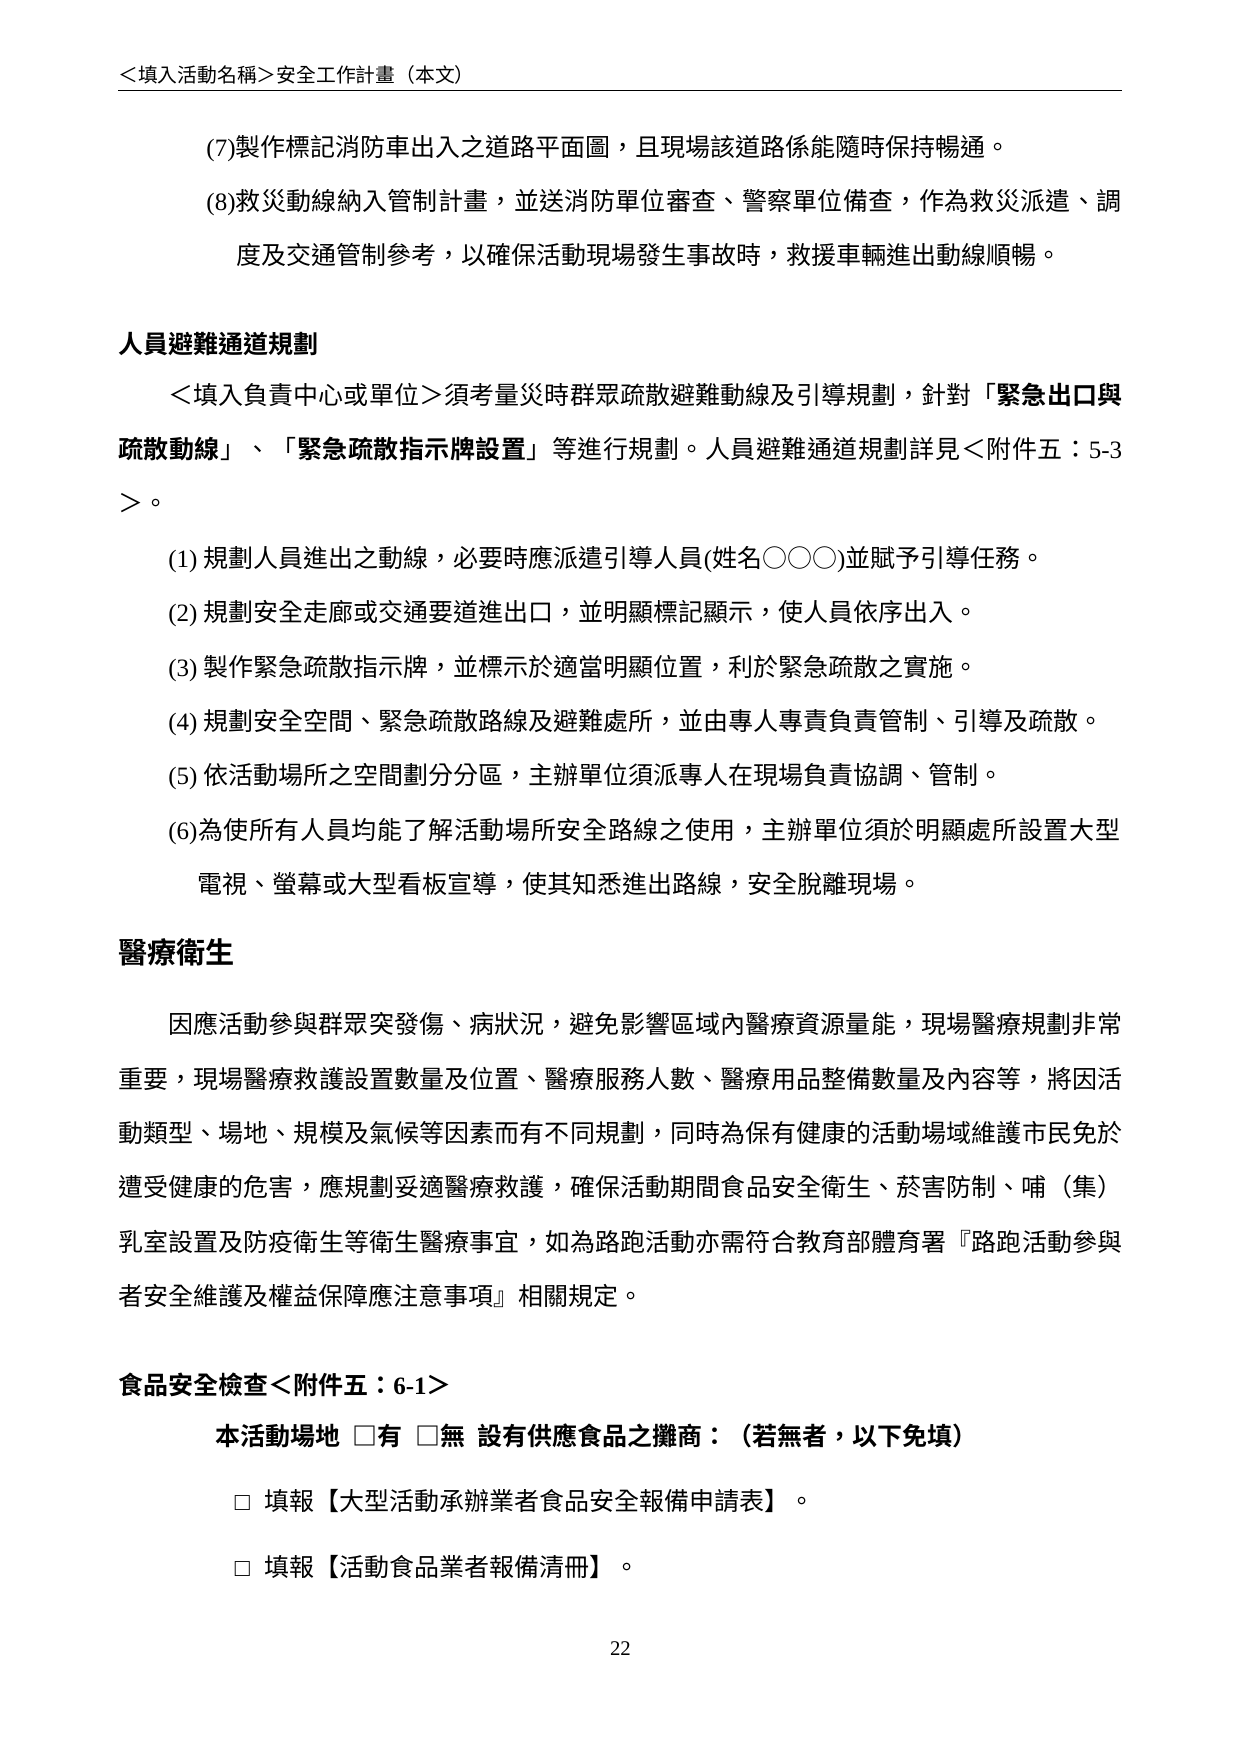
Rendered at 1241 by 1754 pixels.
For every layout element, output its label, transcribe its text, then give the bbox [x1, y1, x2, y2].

subtitle 食品安全檢查＜附件五：6-1＞ [118, 1342, 1122, 1405]
text ＜填入負責中心或單位＞須考量災時群眾疏散避難動線及引導規劃，針對「緊急出口與疏散動線」、「緊急疏散指示牌設置」等進行規劃。人員避難通道規劃詳見＜附件五：5-3＞。 [118, 375, 1122, 520]
subtitle 醫療衛生 [118, 930, 1122, 972]
text (6)為使所有人員均能了解活動場所安全路線之使用，主辦單位須於明顯處所設置大型電視、螢幕或大型看板宣導，使其知悉進出路線，安全脫離現場。 [168, 810, 1122, 901]
list 填報【活動食品業者報備清冊】。 [234, 1548, 1122, 1584]
text 因應活動參與群眾突發傷、病狀況，避免影響區域內醫療資源量能，現場醫療規劃非常重要，現場醫療救護設置數量及位置、醫療服務人數、醫療用品整備數量及內容等，將因活動類型、場地、規模及氣候等因素而有不同規劃，同時為保有健康的活動場域維護市民免於遭受健康的危害，應規劃妥適醫療救護，確保活動期間食品安全衛生、菸害防制、哺（集）乳室設置及防疫衛生等衛生醫療事宜，如為路跑活動亦需符合教育部體育署『路跑活動參與者安全維護及權益保障應注意事項』相關規定。 [118, 1005, 1122, 1313]
text (8)救災動線納入管制計畫，並送消防單位審查、警察單位備查，作為救災派遣、調度及交通管制參考，以確保活動現場發生事故時，救援車輛進出動線順暢。 [206, 181, 1122, 272]
text (5) 依活動場所之空間劃分分區，主辦單位須派專人在現場負責協調、管制。 [168, 756, 1122, 792]
text (4) 規劃安全空間、緊急疏散路線及避難處所，並由專人專責負責管制、引導及疏散。 [168, 701, 1122, 738]
text (2) 規劃安全走廊或交通要道進出口，並明顯標記顯示，使人員依序出入。 [168, 593, 1122, 629]
text (7)製作標記消防車出入之道路平面圖，且現場該道路係能隨時保持暢通。 [206, 127, 1122, 163]
text (3) 製作緊急疏散指示牌，並標示於適當明顯位置，利於緊急疏散之實施。 [168, 647, 1122, 683]
text 本活動場地 □有 □無 設有供應食品之攤商：（若無者，以下免填） [118, 1416, 1122, 1452]
subtitle 人員避難通道規劃 [118, 301, 1122, 364]
text (1) 規劃人員進出之動線，必要時應派遣引導人員(姓名○○○)並賦予引導任務。 [168, 538, 1122, 574]
list 填報【大型活動承辦業者食品安全報備申請表】。 [234, 1482, 1122, 1518]
